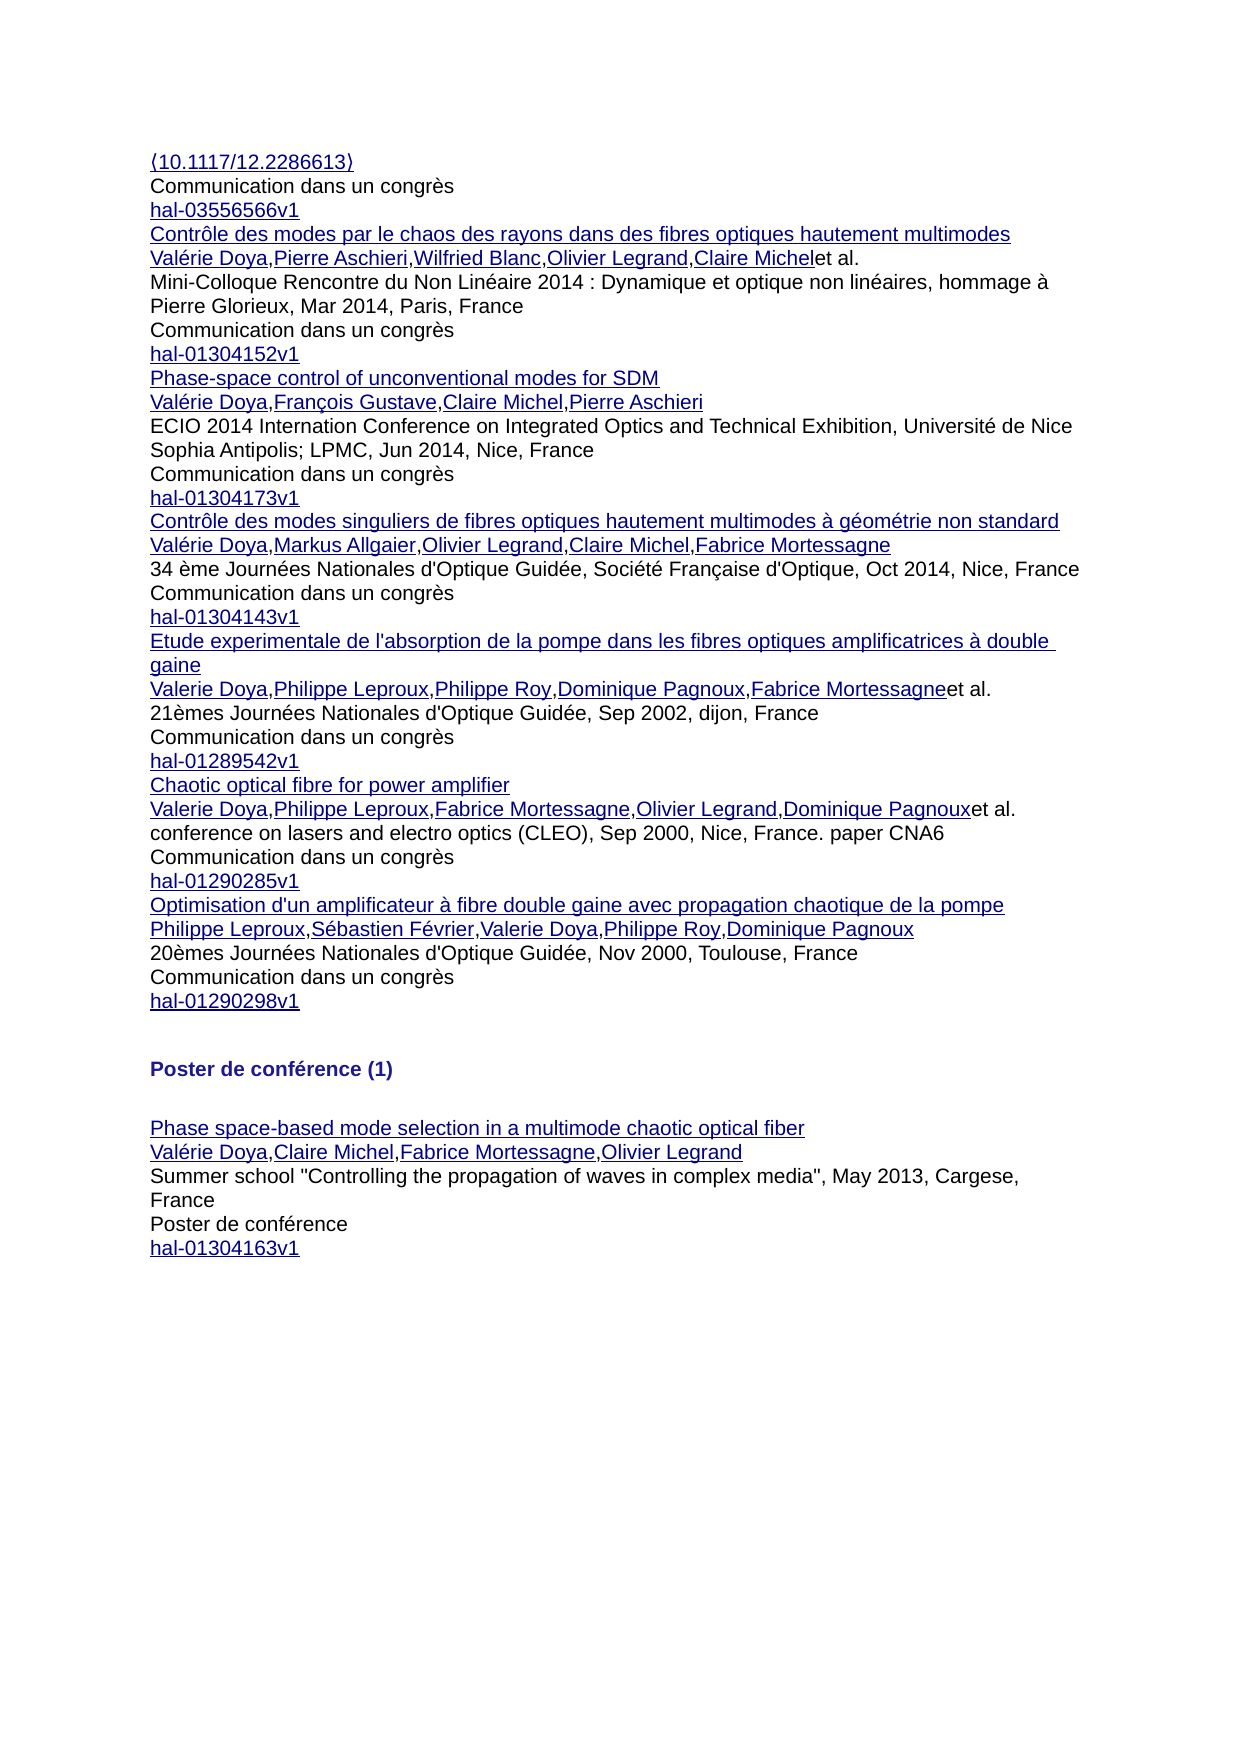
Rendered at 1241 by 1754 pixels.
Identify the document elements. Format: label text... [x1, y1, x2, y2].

table_cell Contrôle des modes par le chaos des rayons dans des fibres optiques hautement multimodes Valérie Doya,Pierre Aschieri,Wilfried Blanc,Olivier Legrand,Claire Michelet al. Mini-Colloque Rencontre du Non Linéaire 2014 : Dynamique et optique non linéaires, hommage à Pierre Glorieux, Mar 2014, Paris, France Communication dans un congrès hal-01304152v1 [150, 222, 1090, 366]
table_cell Etude experimentale de l'absorption de la pompe dans les fibres optiques amplificatrices à double gaine Valerie Doya,Philippe Leproux,Philippe Roy,Dominique Pagnoux,Fabrice Mortessagneet al. 21èmes Journées Nationales d'Optique Guidée, Sep 2002, dijon, France Communication dans un congrès hal-01289542v1 [150, 629, 1090, 773]
subtitle Poster de conférence (1) [150, 1057, 1090, 1081]
table_header Phase space-based mode selection in a multimode chaotic optical fiber Valérie Doya,Claire Michel,Fabrice Mortessagne,Olivier Legrand Summer school "Controlling the propagation of waves in complex media", May 2013, Cargese, France Poster de conférence hal-01304163v1 [150, 1116, 1090, 1259]
table_cell Contrôle des modes singuliers de fibres optiques hautement multimodes à géométrie non standard Valérie Doya,Markus Allgaier,Olivier Legrand,Claire Michel,Fabrice Mortessagne 34 ème Journées Nationales d'Optique Guidée, Société Française d'Optique, Oct 2014, Nice, France Communication dans un congrès hal-01304143v1 [150, 509, 1090, 629]
table_cell Chaotic optical fibre for power amplifier Valerie Doya,Philippe Leproux,Fabrice Mortessagne,Olivier Legrand,Dominique Pagnouxet al. conference on lasers and electro optics (CLEO), Sep 2000, Nice, France. paper CNA6 Communication dans un congrès hal-01290285v1 [150, 773, 1090, 893]
table_cell ⟨10.1117/12.2286613⟩ Communication dans un congrès hal-03556566v1 [150, 150, 1090, 222]
table_cell Phase-space control of unconventional modes for SDM Valérie Doya,François Gustave,Claire Michel,Pierre Aschieri ECIO 2014 Internation Conference on Integrated Optics and Technical Exhibition, Université de Nice Sophia Antipolis; LPMC, Jun 2014, Nice, France Communication dans un congrès hal-01304173v1 [150, 366, 1090, 509]
table_cell Optimisation d'un amplificateur à fibre double gaine avec propagation chaotique de la pompe Philippe Leproux,Sébastien Février,Valerie Doya,Philippe Roy,Dominique Pagnoux 20èmes Journées Nationales d'Optique Guidée, Nov 2000, Toulouse, France Communication dans un congrès hal-01290298v1 [150, 893, 1090, 1012]
